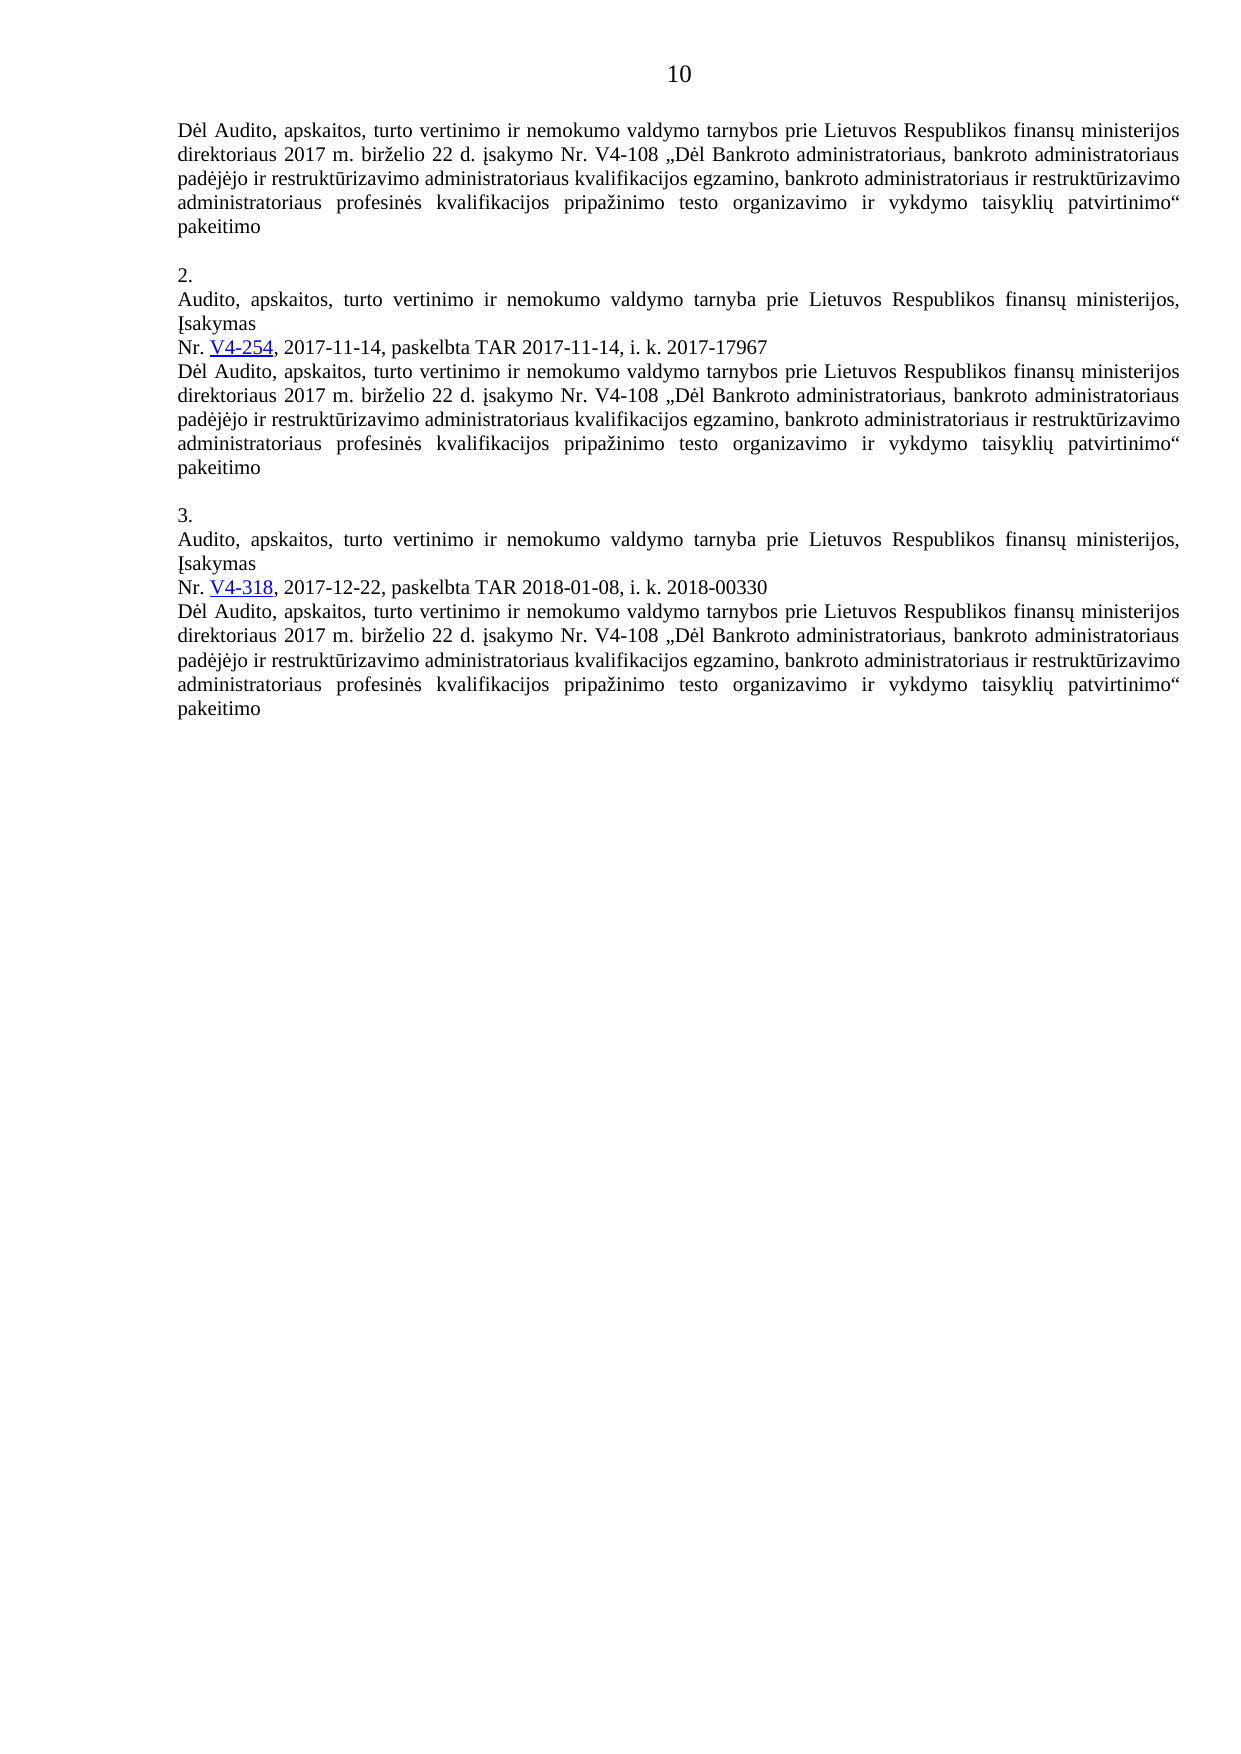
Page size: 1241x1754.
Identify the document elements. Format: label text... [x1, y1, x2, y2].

text Dėl Audito, apskaitos, turto vertinimo ir nemokumo valdymo tarnybos prie Lietuvos Respublikos finansų ministerijos direktoriaus 2017 m. birželio 22 d. įsakymo Nr. V4-108 „Dėl Bankroto administratoriaus, bankroto administratoriaus padėjėjo ir restruktūrizavimo administratoriaus kvalifikacijos egzamino, bankroto administratoriaus ir restruktūrizavimo administratoriaus profesinės kvalifikacijos pripažinimo testo organizavimo ir vykdymo taisyklių patvirtinimo“ pakeitimo [177, 599, 1181, 720]
text Nr. V4-318, 2017-12-22, paskelbta TAR 2018-01-08, i. k. 2018-00330 [177, 575, 1181, 599]
text Audito, apskaitos, turto vertinimo ir nemokumo valdymo tarnyba prie Lietuvos Respublikos finansų ministerijos, Įsakymas [177, 287, 1181, 335]
text Audito, apskaitos, turto vertinimo ir nemokumo valdymo tarnyba prie Lietuvos Respublikos finansų ministerijos, Įsakymas [177, 527, 1181, 575]
text Dėl Audito, apskaitos, turto vertinimo ir nemokumo valdymo tarnybos prie Lietuvos Respublikos finansų ministerijos direktoriaus 2017 m. birželio 22 d. įsakymo Nr. V4-108 „Dėl Bankroto administratoriaus, bankroto administratoriaus padėjėjo ir restruktūrizavimo administratoriaus kvalifikacijos egzamino, bankroto administratoriaus ir restruktūrizavimo administratoriaus profesinės kvalifikacijos pripažinimo testo organizavimo ir vykdymo taisyklių patvirtinimo“ pakeitimo [177, 118, 1181, 238]
text Dėl Audito, apskaitos, turto vertinimo ir nemokumo valdymo tarnybos prie Lietuvos Respublikos finansų ministerijos direktoriaus 2017 m. birželio 22 d. įsakymo Nr. V4-108 „Dėl Bankroto administratoriaus, bankroto administratoriaus padėjėjo ir restruktūrizavimo administratoriaus kvalifikacijos egzamino, bankroto administratoriaus ir restruktūrizavimo administratoriaus profesinės kvalifikacijos pripažinimo testo organizavimo ir vykdymo taisyklių patvirtinimo“ pakeitimo [177, 359, 1181, 479]
text 3. [177, 503, 1181, 527]
text Nr. V4-254, 2017-11-14, paskelbta TAR 2017-11-14, i. k. 2017-17967 [177, 335, 1181, 359]
text 2. [177, 262, 1181, 287]
